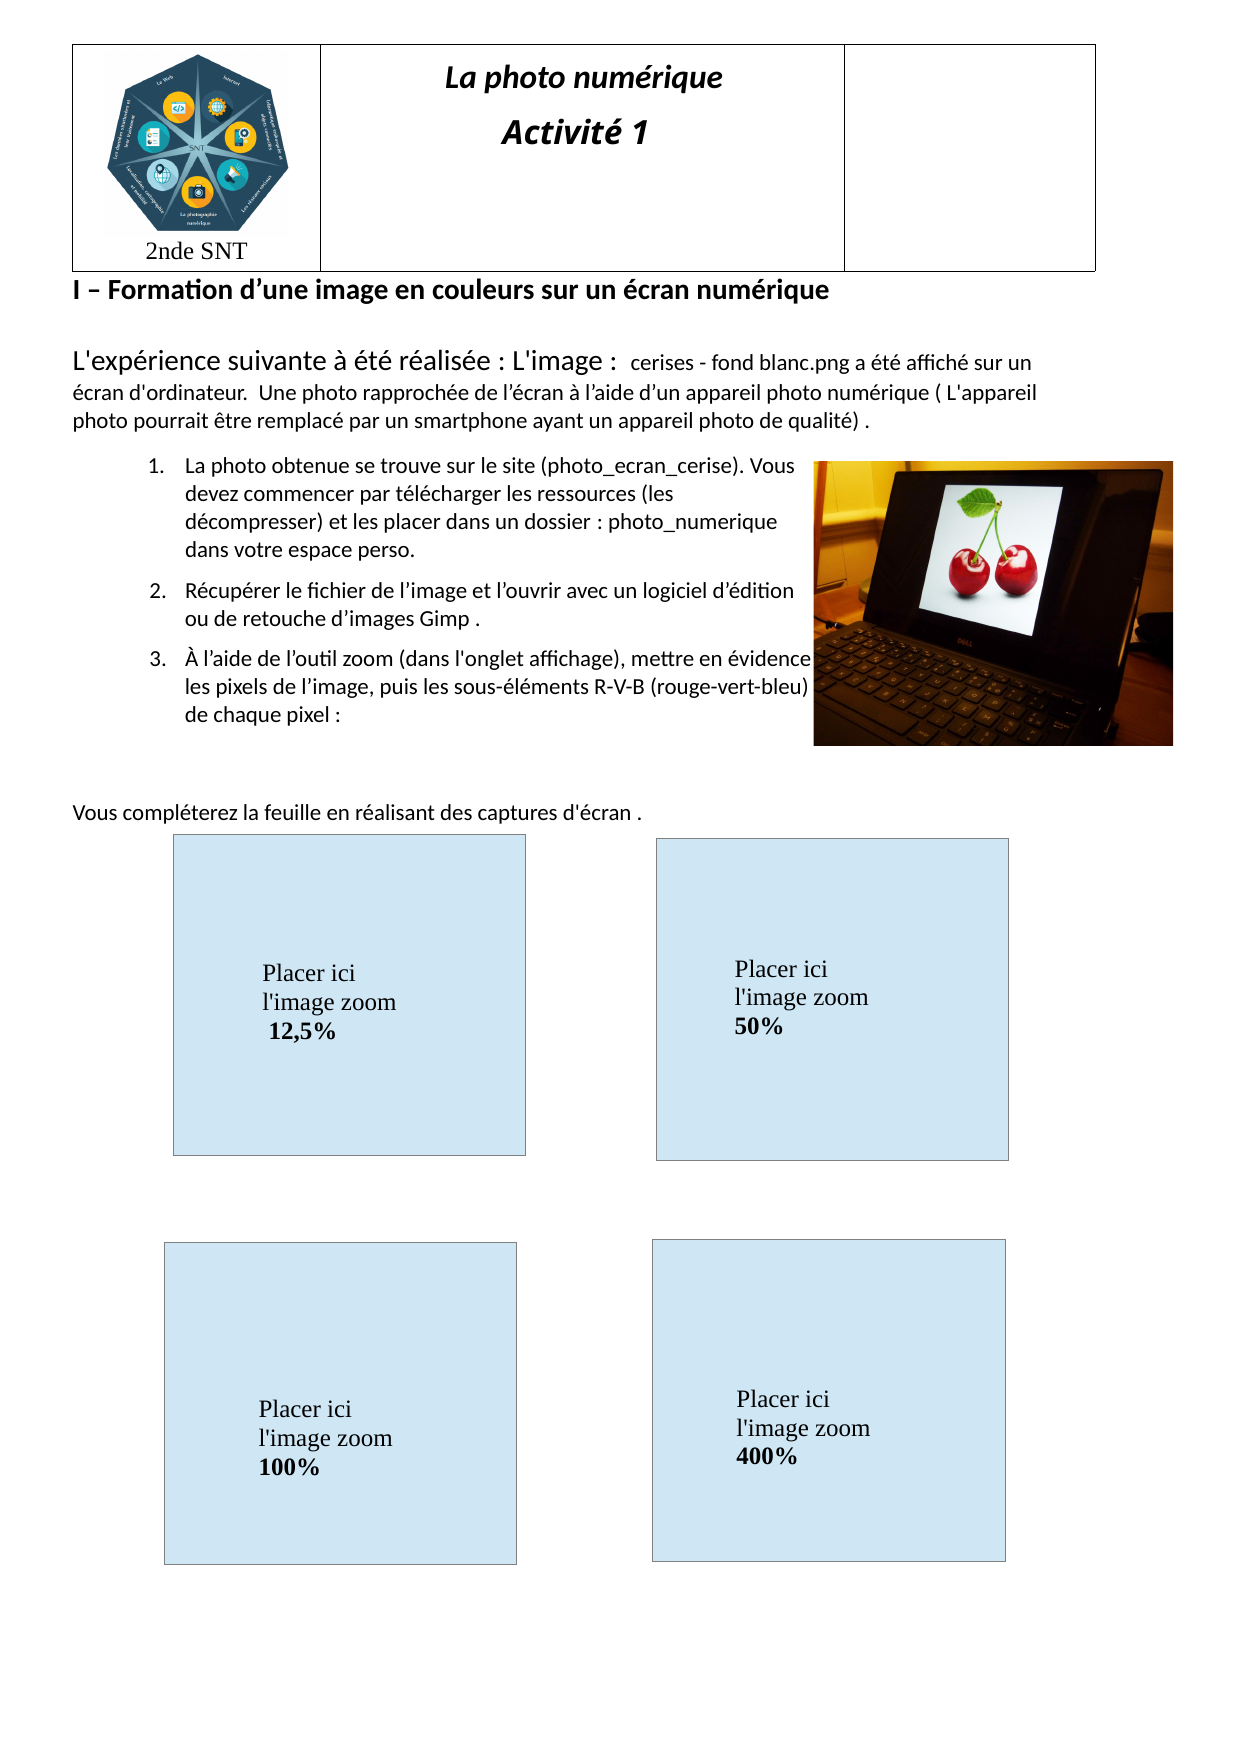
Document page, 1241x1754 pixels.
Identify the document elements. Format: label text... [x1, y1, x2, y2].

text I – Formation d’une image en couleurs sur un écran numérique [72, 272, 1065, 306]
text L'expérience suivante à été réalisée : L'image : cerises - fond blanc.png a été affiché sur un écran d'ordinateur. Une photo rapprochée de l’écran à l’aide d’un appareil photo numérique ( L'appareil photo pourrait être remplacé par un smartphone ayant un appareil photo de qualité) . [72, 342, 1065, 434]
list Récupérer le fichier de l’image et l’ouvrir avec un logiciel d’édition ou de retouche d’images Gimp . [149, 576, 813, 632]
picture [813, 461, 1174, 746]
picture [103, 50, 290, 237]
list La photo obtenue se trouve sur le site (photo_ecran_cerise). Vous devez commencer par télécharger les ressources (les décompresser) et les placer dans un dossier : photo_numerique dans votre espace perso. [147, 451, 1094, 563]
text Vous compléterez la feuille en réalisant des captures d'écran . [72, 798, 1094, 826]
table_header 2nde SNT [73, 45, 320, 271]
table_header La photo numérique Activité 1 [321, 45, 844, 271]
list À l’aide de l’outil zoom (dans l'onglet affichage), mettre en évidence les pixels de l’image, puis les sous-éléments R-V-B (rouge-vert-bleu) de chaque pixel : [149, 644, 813, 728]
table_header [845, 45, 1095, 271]
